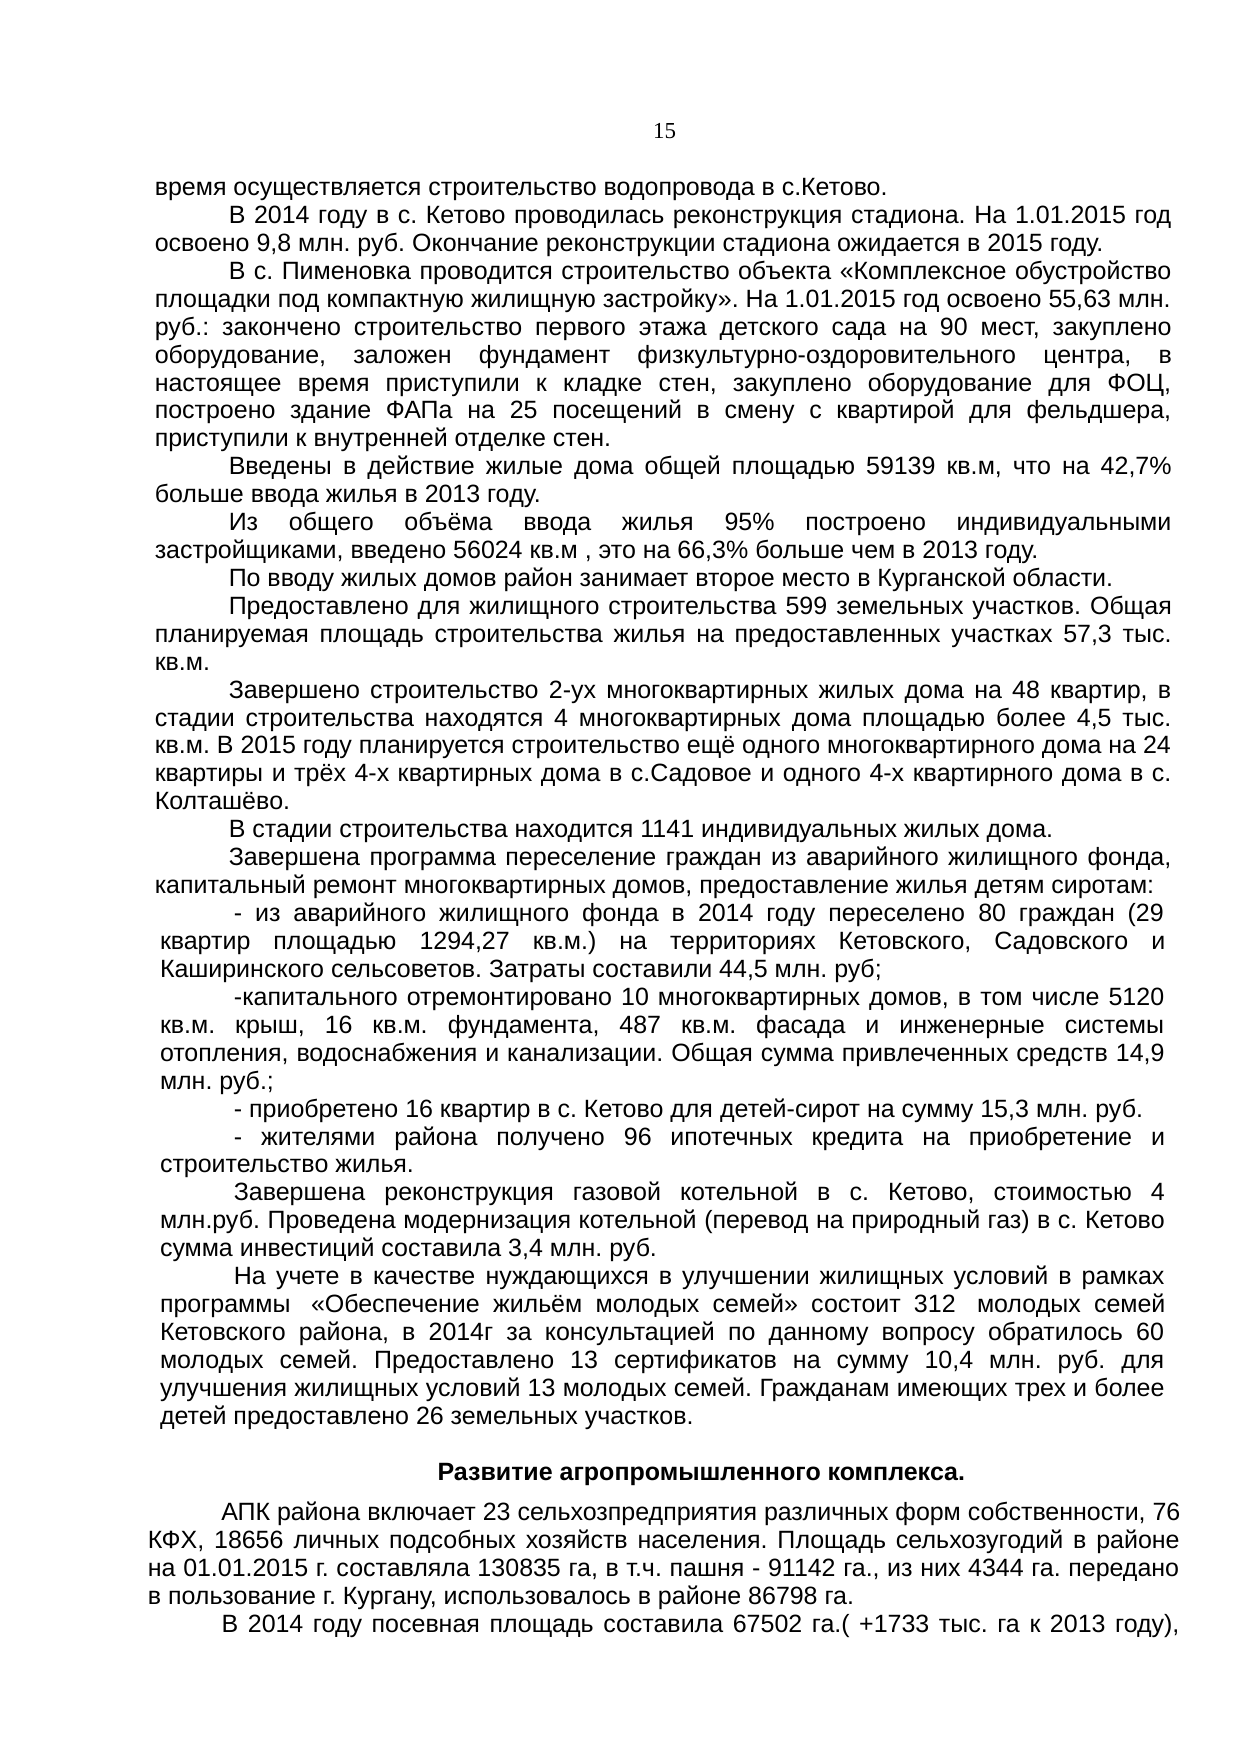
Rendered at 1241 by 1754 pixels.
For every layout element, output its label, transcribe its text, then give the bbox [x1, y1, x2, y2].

text Предоставлено для жилищного строительства 599 земельных участков. Общая планируемая площадь строительства жилья на предоставленных участках 57,3 тыс. кв.м. [154, 592, 1172, 676]
text Из общего объёма ввода жилья 95% построено индивидуальными застройщиками, введено 56024 кв.м , это на 66,3% больше чем в 2013 году. [154, 508, 1172, 564]
text По вводу жилых домов район занимает второе место в Курганской области. [154, 564, 1172, 592]
text В с. Пименовка проводится строительство объекта «Комплексное обустройство площадки под компактную жилищную застройку». На 1.01.2015 год освоено 55,63 млн. руб.: закончено строительство первого этажа детского сада на 90 мест, закуплено оборудование, заложен фундамент физкультурно-оздоровительного центра, в настоящее время приступили к кладке стен, закуплено оборудование для ФОЦ, построено здание ФАПа на 25 посещений в смену с квартирой для фельдшера, приступили к внутренней отделке стен. [154, 257, 1172, 452]
text Введены в действие жилые дома общей площадью 59139 кв.м, что на 42,7% больше ввода жилья в 2013 году. [154, 452, 1172, 508]
text - жителями района получено 96 ипотечных кредита на приобретение и строительство жилья. [160, 1122, 1166, 1178]
text В 2014 году посевная площадь составила 67502 га.( +1733 тыс. га к 2013 году), [148, 1609, 1181, 1637]
text - из аварийного жилищного фонда в 2014 году переселено 80 граждан (29 квартир площадью 1294,27 кв.м.) на территориях Кетовского, Садовского и Каширинского сельсоветов. Затраты составили 44,5 млн. руб; [160, 899, 1166, 983]
text -капитального отремонтировано 10 многоквартирных домов, в том числе 5120 кв.м. крыш, 16 кв.м. фундамента, 487 кв.м. фасада и инженерные системы отопления, водоснабжения и канализации. Общая сумма привлеченных средств 14,9 млн. руб.; [160, 983, 1166, 1094]
text Завершена реконструкция газовой котельной в с. Кетово, стоимостью 4 млн.руб. Проведена модернизация котельной (перевод на природный газ) в с. Кетово сумма инвестиций составила 3,4 млн. руб. [160, 1178, 1166, 1262]
text Завершено строительство 2-ух многоквартирных жилых дома на 48 квартир, в стадии строительства находятся 4 многоквартирных дома площадью более 4,5 тыс. кв.м. В 2015 году планируется строительство ещё одного многоквартирного дома на 24 квартиры и трёх 4-х квартирных дома в с.Садовое и одного 4-х квартирного дома в с. Колташёво. [154, 676, 1172, 815]
text В 2014 году в с. Кетово проводилась реконструкция стадиона. На 1.01.2015 год освоено 9,8 млн. руб. Окончание реконструкции стадиона ожидается в 2015 году. [154, 201, 1172, 257]
text - приобретено 16 квартир в с. Кетово для детей-сирот на сумму 15,3 млн. руб. [160, 1094, 1166, 1122]
text На учете в качестве нуждающихся в улучшении жилищных условий в рамках программы «Обеспечение жильём молодых семей» состоит 312 молодых семей Кетовского района, в 2014г за консультацией по данному вопросу обратилось 60 молодых семей. Предоставлено 13 сертификатов на сумму 10,4 млн. руб. для улучшения жилищных условий 13 молодых семей. Гражданам имеющих трех и более детей предоставлено 26 земельных участков. [160, 1262, 1166, 1429]
text В стадии строительства находится 1141 индивидуальных жилых дома. [154, 815, 1172, 843]
text время осуществляется строительство водопровода в с.Кетово. [154, 173, 1172, 201]
text АПК района включает 23 сельхозпредприятия различных форм собственности, 76 КФХ, 18656 личных подсобных хозяйств населения. Площадь сельхозугодий в районе на 01.01.2015 г. составляла 130835 га, в т.ч. пашня - 91142 га., из них 4344 га. передано в пользование г. Кургану, использовалось в районе 86798 га. [148, 1498, 1181, 1609]
text Завершена программа переселение граждан из аварийного жилищного фонда, капитальный ремонт многоквартирных домов, предоставление жилья детям сиротам: [154, 843, 1172, 899]
text Развитие агропромышленного комплекса. [148, 1457, 1181, 1485]
